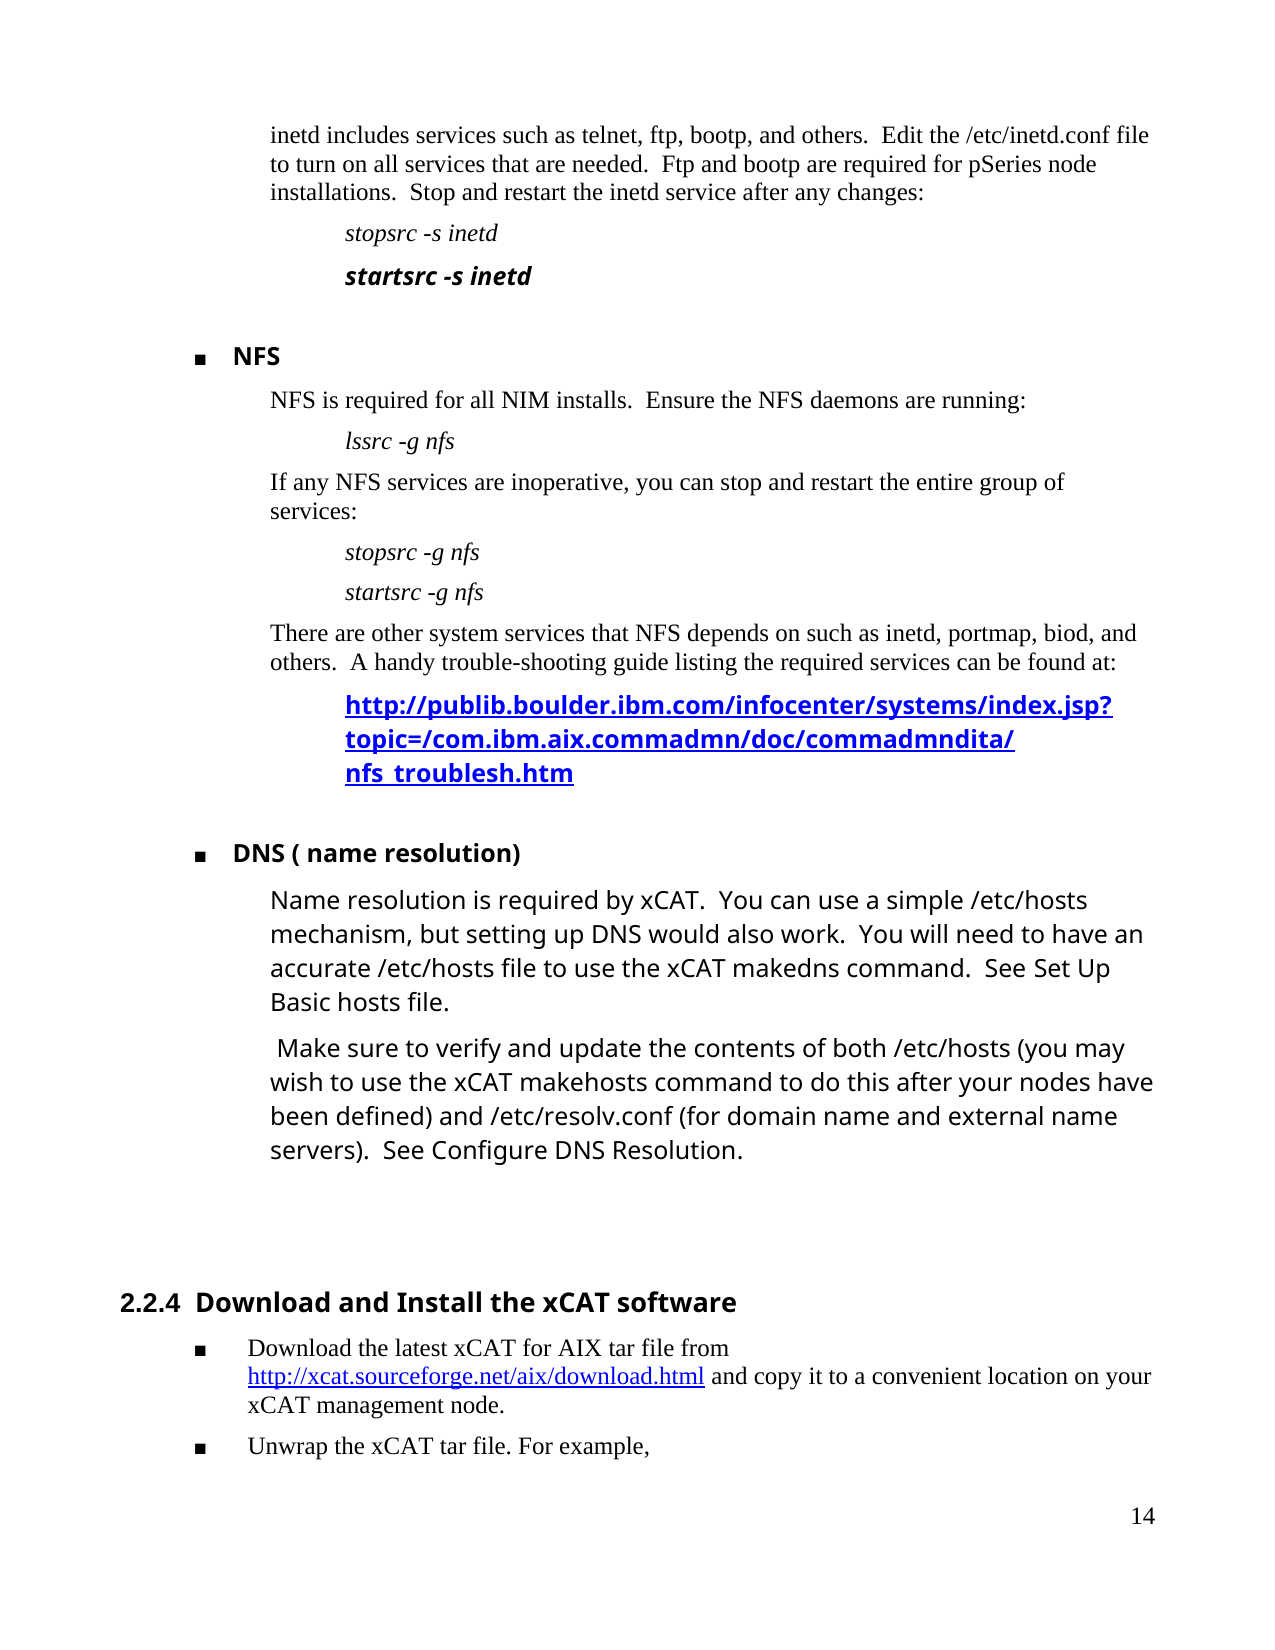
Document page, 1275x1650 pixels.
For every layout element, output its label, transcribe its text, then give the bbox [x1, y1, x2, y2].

list stopsrc -g nfs [345, 537, 1155, 565]
list stopsrc -s inetd [345, 218, 1155, 247]
list NFS [195, 339, 1155, 373]
list Name resolution is required by xCAT. You can use a simple /etc/hosts mechanism, but setting up DNS would also work. You will need to have an accurate /etc/hosts file to use the xCAT makedns command. See Set Up Basic hosts file. [270, 882, 1155, 1018]
list Make sure to verify and update the contents of both /etc/hosts (you may wish to use the xCAT makehosts command to do this after your nodes have been defined) and /etc/resolv.conf (for domain name and external name servers). See Configure DNS Resolution. [270, 1031, 1155, 1167]
list inetd includes services such as telnet, ftp, bootp, and others. Edit the /etc/inetd.conf file to turn on all services that are needed. Ftp and bootp are required for pSeries node installations. Stop and restart the inetd service after any changes: [270, 120, 1155, 206]
list There are other system services that NFS depends on such as inetd, portmap, biod, and others. A handy trouble-shooting guide listing the required services can be found at: [270, 618, 1155, 676]
list startsrc -s inetd [345, 259, 1155, 293]
list Unwrap the xCAT tar file. For example, [195, 1431, 1155, 1460]
list NFS is required for all NIM installs. Ensure the NFS daemons are running: [270, 386, 1155, 414]
subtitle Download and Install the xCAT software [120, 1284, 1155, 1321]
list DNS ( name resolution) [195, 836, 1155, 870]
list Download the latest xCAT for AIX tar file from http://xcat.sourceforge.net/aix/download.html and copy it to a convenient location on your xCAT management node. [195, 1333, 1155, 1419]
list lssrc -g nfs [345, 426, 1155, 455]
list startsrc -g nfs [345, 577, 1155, 606]
list http://publib.boulder.ibm.com/infocenter/systems/index.jsp?topic=/com.ibm.aix.commadmn/doc/commadmndita/nfs_troublesh.htm [345, 687, 1155, 790]
list If any NFS services are inoperative, you can stop and restart the entire group of services: [270, 467, 1155, 524]
